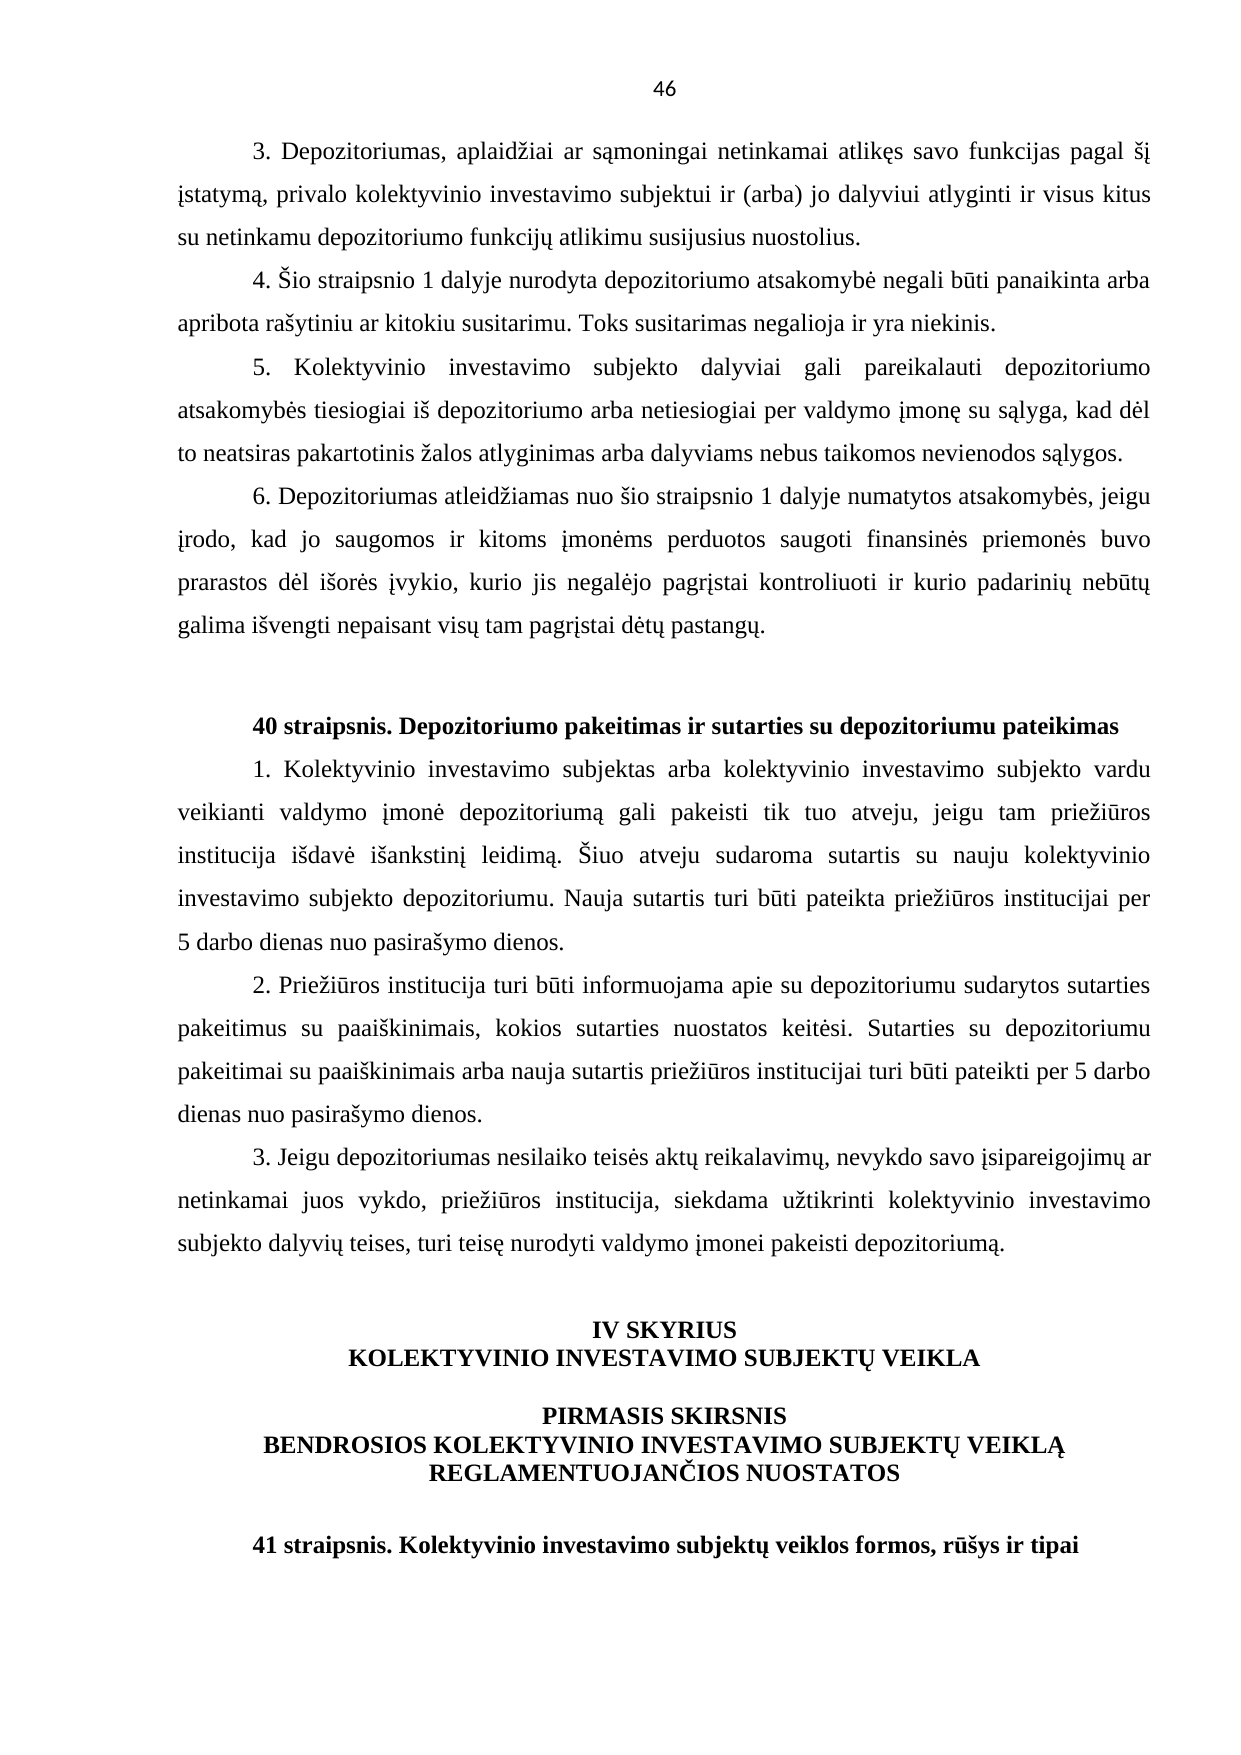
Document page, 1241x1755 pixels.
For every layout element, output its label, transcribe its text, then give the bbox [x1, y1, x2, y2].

text 6. Depozitoriumas atleidžiamas nuo šio straipsnio 1 dalyje numatytos atsakomybės, jeigu įrodo, kad jo saugomos ir kitoms įmonėms perduotos saugoti finansinės priemonės buvo prarastos dėl išorės įvykio, kurio jis negalėjo pagrįstai kontroliuoti ir kurio padarinių nebūtų galima išvengti nepaisant visų tam pagrįstai dėtų pastangų. [177, 481, 1152, 639]
text 3. Jeigu depozitoriumas nesilaiko teisės aktų reikalavimų, nevykdo savo įsipareigojimų ar netinkamai juos vykdo, priežiūros institucija, siekdama užtikrinti kolektyvinio investavimo subjekto dalyvių teises, turi teisę nurodyti valdymo įmonei pakeisti depozitoriumą. [177, 1142, 1152, 1257]
text 5. Kolektyvinio investavimo subjekto dalyviai gali pareikalauti depozitoriumo atsakomybės tiesiogiai iš depozitoriumo arba netiesiogiai per valdymo įmonę su sąlyga, kad dėl to neatsiras pakartotinis žalos atlyginimas arba dalyviams nebus taikomos nevienodos sąlygos. [177, 352, 1152, 467]
text 41 straipsnis. Kolektyvinio investavimo subjektų veiklos formos, rūšys ir tipai [252, 1530, 1152, 1559]
text 40 straipsnis. Depozitoriumo pakeitimas ir sutarties su depozitoriumu pateikimas [252, 711, 1152, 740]
text 3. Depozitoriumas, aplaidžiai ar sąmoningai netinkamai atlikęs savo funkcijas pagal šį įstatymą, privalo kolektyvinio investavimo subjektui ir (arba) jo dalyviui atlyginti ir visus kitus su netinkamu depozitoriumo funkcijų atlikimu susijusius nuostolius. [177, 136, 1152, 251]
text KOLEKTYVINIO INVESTAVIMO SUBJEKTŲ VEIKLA [177, 1343, 1152, 1372]
text 1. Kolektyvinio investavimo subjektas arba kolektyvinio investavimo subjekto vardu veikianti valdymo įmonė depozitoriumą gali pakeisti tik tuo atveju, jeigu tam priežiūros institucija išdavė išankstinį leidimą. Šiuo atveju sudaroma sutartis su nauju kolektyvinio investavimo subjekto depozitoriumu. Nauja sutartis turi būti pateikta priežiūros institucijai per 5 darbo dienas nuo pasirašymo dienos. [177, 754, 1152, 955]
text 2. Priežiūros institucija turi būti informuojama apie su depozitoriumu sudarytos sutarties pakeitimus su paaiškinimais, kokios sutarties nuostatos keitėsi. Sutarties su depozitoriumu pakeitimai su paaiškinimais arba nauja sutartis priežiūros institucijai turi būti pateikti per 5 darbo dienas nuo pasirašymo dienos. [177, 970, 1152, 1128]
text BENDROSIOS KOLEKTYVINIO INVESTAVIMO SUBJEKTŲ VEIKLĄ REGLAMENTUOJANČIOS NUOSTATOS [177, 1430, 1152, 1487]
text 4. Šio straipsnio 1 dalyje nurodyta depozitoriumo atsakomybė negali būti panaikinta arba apribota rašytiniu ar kitokiu susitarimu. Toks susitarimas negalioja ir yra niekinis. [177, 265, 1152, 337]
text IV SKYRIUS [177, 1315, 1152, 1343]
text PIRMASIS SKIRSNIS [177, 1401, 1152, 1430]
